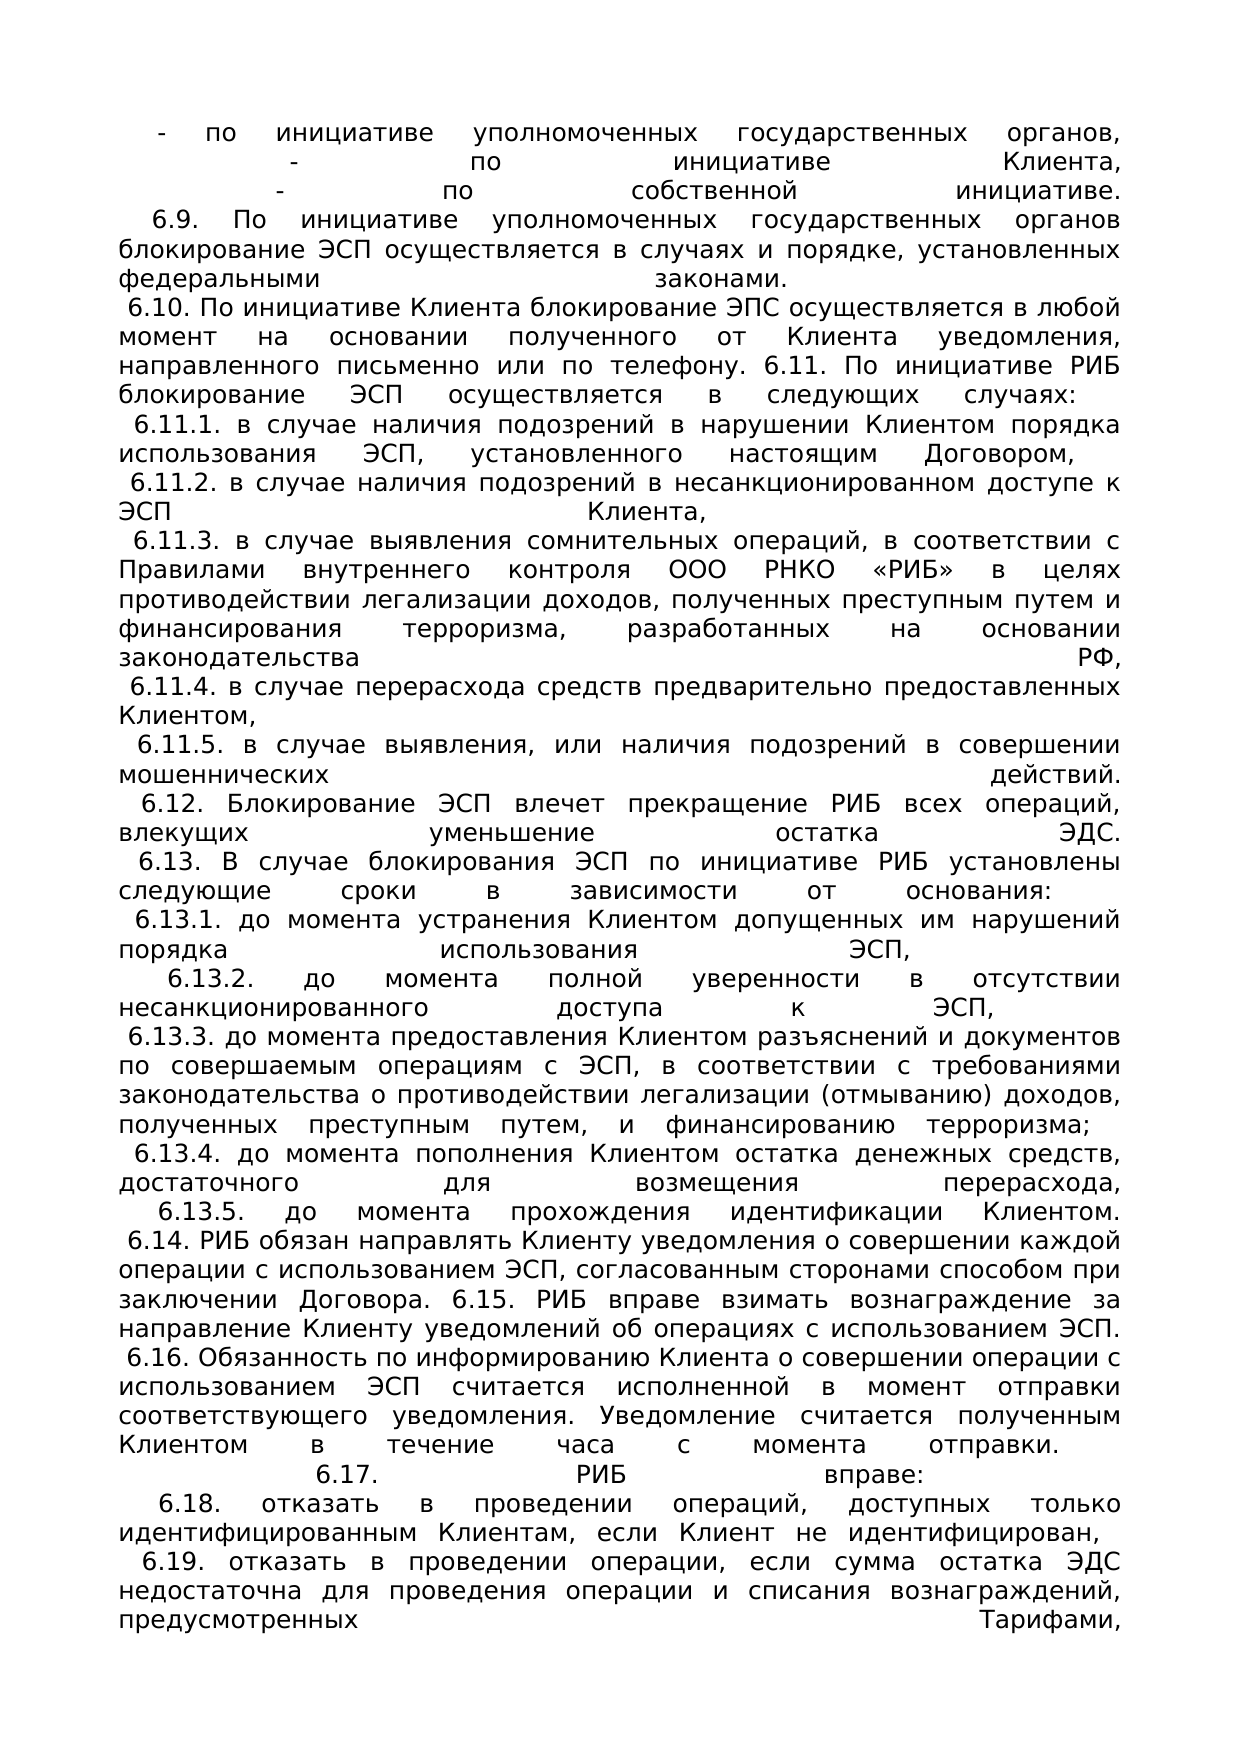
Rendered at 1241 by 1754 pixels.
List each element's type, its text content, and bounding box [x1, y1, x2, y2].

text - по инициативе уполномоченных государственных органов, - по инициативе Клиента, - по собственной инициативе. 6.9. По инициативе уполномоченных государственных органов блокирование ЭСП осуществляется в случаях и порядке, установленных федеральными законами. 6.10. По инициативе Клиента блокирование ЭПС осуществляется в любой момент на основании полученного от Клиента уведомления, направленного письменно или по телефону. 6.11. По инициативе РИБ блокирование ЭСП осуществляется в следующих случаях: 6.11.1. в случае наличия подозрений в нарушении Клиентом порядка использования ЭСП, установленного настоящим Договором, 6.11.2. в случае наличия подозрений в несанкционированном доступе к ЭСП Клиента, 6.11.3. в случае выявления сомнительных операций, в соответствии с Правилами внутреннего контроля ООО РНКО «РИБ» в целях противодействии легализации доходов, полученных преступным путем и финансирования терроризма, разработанных на основании законодательства РФ, 6.11.4. в случае перерасхода средств предварительно предоставленных Клиентом, 6.11.5. в случае выявления, или наличия подозрений в совершении мошеннических действий. 6.12. Блокирование ЭСП влечет прекращение РИБ всех операций, влекущих уменьшение остатка ЭДС. 6.13. В случае блокирования ЭСП по инициативе РИБ установлены следующие сроки в зависимости от основания: 6.13.1. до момента устранения Клиентом допущенных им нарушений порядка использования ЭСП, 6.13.2. до момента полной уверенности в отсутствии несанкционированного доступа к ЭСП, 6.13.3. до момента предоставления Клиентом разъяснений и документов по совершаемым операциям с ЭСП, в соответствии с требованиями законодательства о противодействии легализации (отмыванию) доходов, полученных преступным путем, и финансированию терроризма; 6.13.4. до момента пополнения Клиентом остатка денежных средств, достаточного для возмещения перерасхода, 6.13.5. до момента прохождения идентификации Клиентом. 6.14. РИБ обязан направлять Клиенту уведомления о совершении каждой операции с использованием ЭСП, согласованным сторонами способом при заключении Договора. 6.15. РИБ вправе взимать вознаграждение за направление Клиенту уведомлений об операциях с использованием ЭСП. 6.16. Обязанность по информированию Клиента о совершении операции с использованием ЭСП считается исполненной в момент отправки соответствующего уведомления. Уведомление считается полученным Клиентом в течение часа с момента отправки. 6.17. РИБ вправе: 6.18. отказать в проведении операций, доступных только идентифицированным Клиентам, если Клиент не идентифицирован, 6.19. отказать в проведении операции, если сумма остатка ЭДС недостаточна для проведения операции и списания вознаграждений, предусмотренных Тарифами, [118, 118, 1122, 1635]
